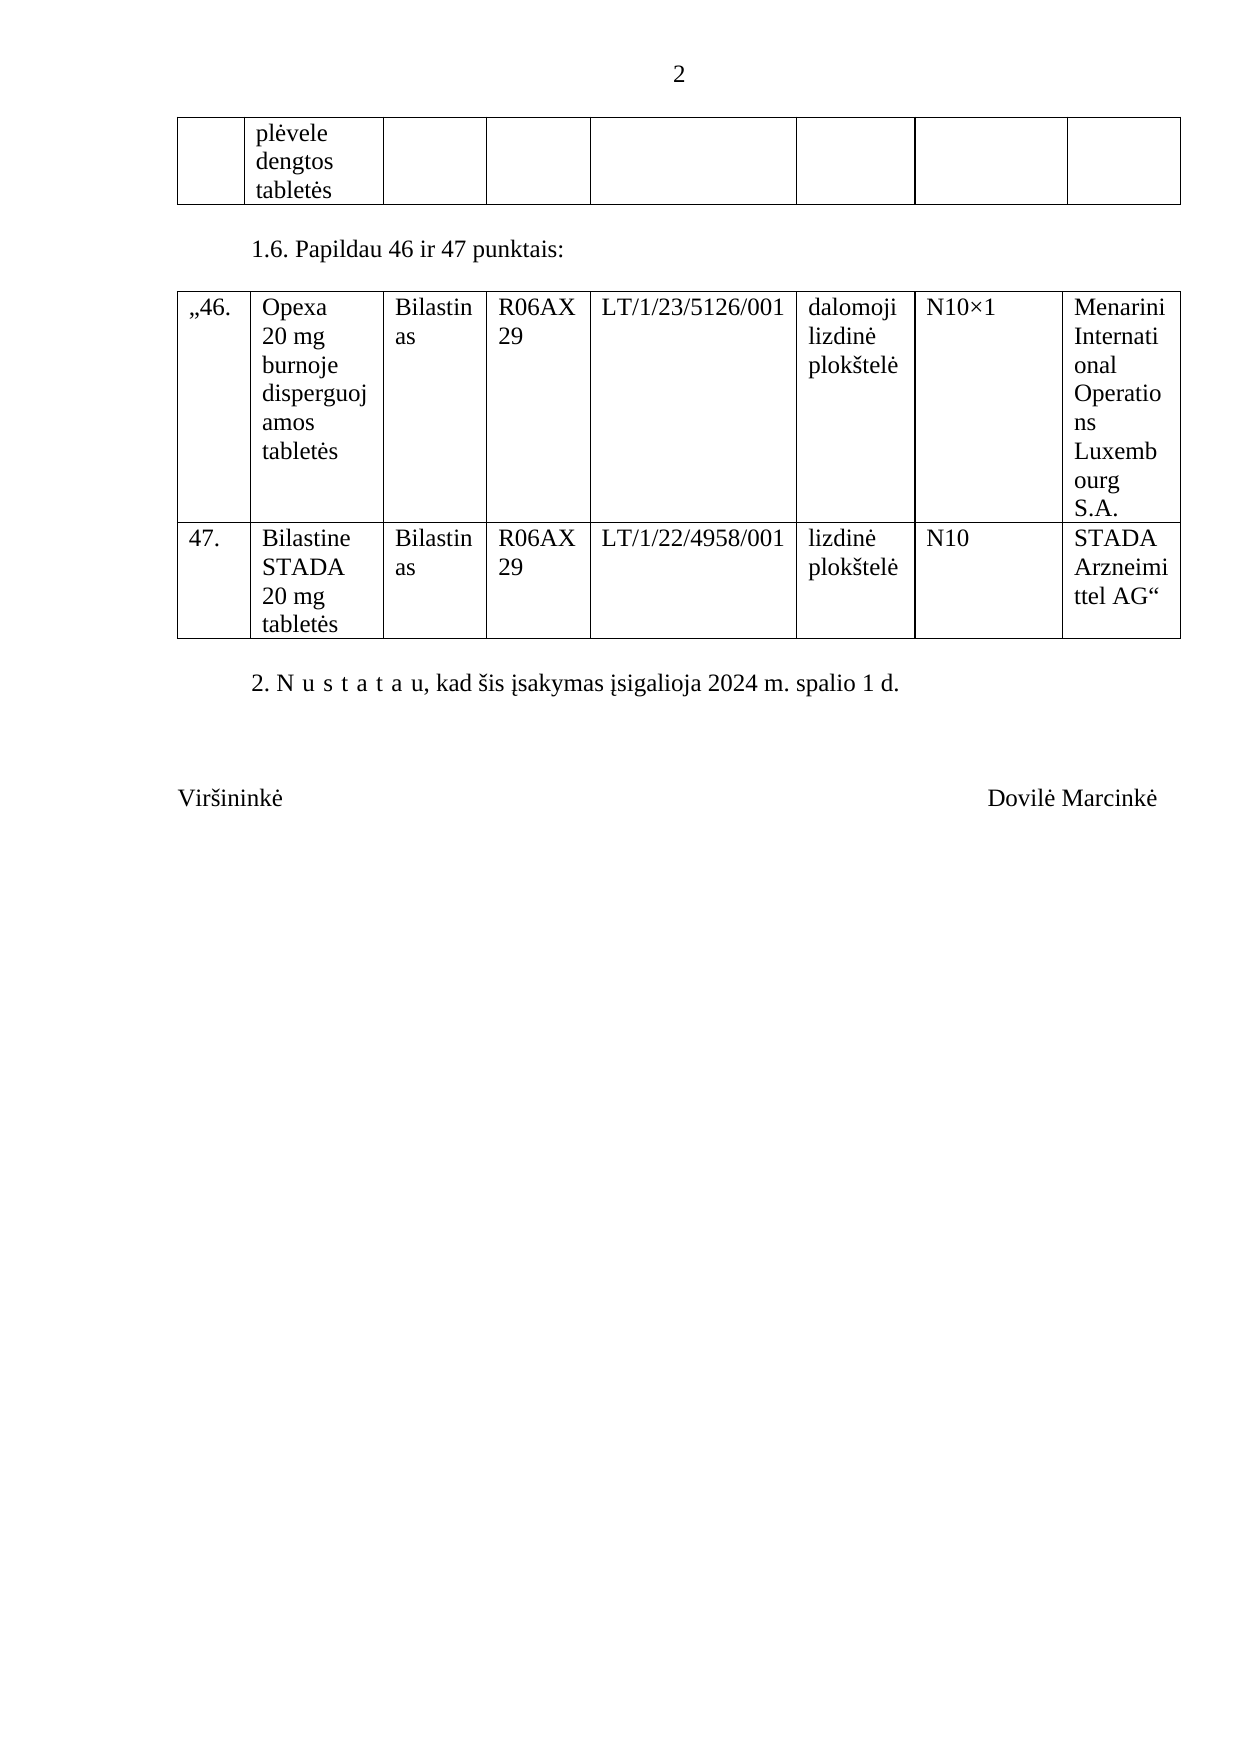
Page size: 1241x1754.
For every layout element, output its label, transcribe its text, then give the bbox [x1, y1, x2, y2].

text 1.6. Papildau 46 ir 47 punktais: [177, 234, 1181, 262]
table_cell STADA Arzneimittel AG“ [1063, 523, 1180, 638]
table_header [1068, 118, 1180, 204]
table_header N10×1 [916, 292, 1062, 522]
table_header dalomoji lizdinė plokštelė [797, 292, 914, 522]
table_header R06AX29 [487, 292, 590, 522]
table_header plėvele dengtos tabletės [245, 118, 383, 204]
table_header [384, 118, 486, 204]
table_header LT/1/23/5126/001 [591, 292, 796, 522]
table_header „46. [178, 292, 250, 522]
table_header [591, 118, 796, 204]
table_cell lizdinė plokštelė [797, 523, 914, 638]
table_cell LT/1/22/4958/001 [591, 523, 796, 638]
table_header [797, 118, 914, 204]
table_cell R06AX29 [487, 523, 590, 638]
text 2. Nustatau, kad šis įsakymas įsigalioja 2024 m. spalio 1 d. [177, 668, 1181, 697]
table_header Opexa 20 mg burnoje disperguojamos tabletės [251, 292, 383, 522]
table_header Bilastinas [384, 292, 486, 522]
table_cell 47. [178, 523, 250, 638]
table_cell Bilastinas [384, 523, 486, 638]
table_header [916, 118, 1067, 204]
table_header [178, 118, 244, 204]
text Viršininkė Dovilė Marcinkė [177, 783, 1181, 812]
table_header [487, 118, 590, 204]
table_cell Bilastine STADA 20 mg tabletės [251, 523, 383, 638]
table_cell N10 [916, 523, 1062, 638]
table_header Menarini International Operations Luxembourg S.A. [1063, 292, 1180, 522]
